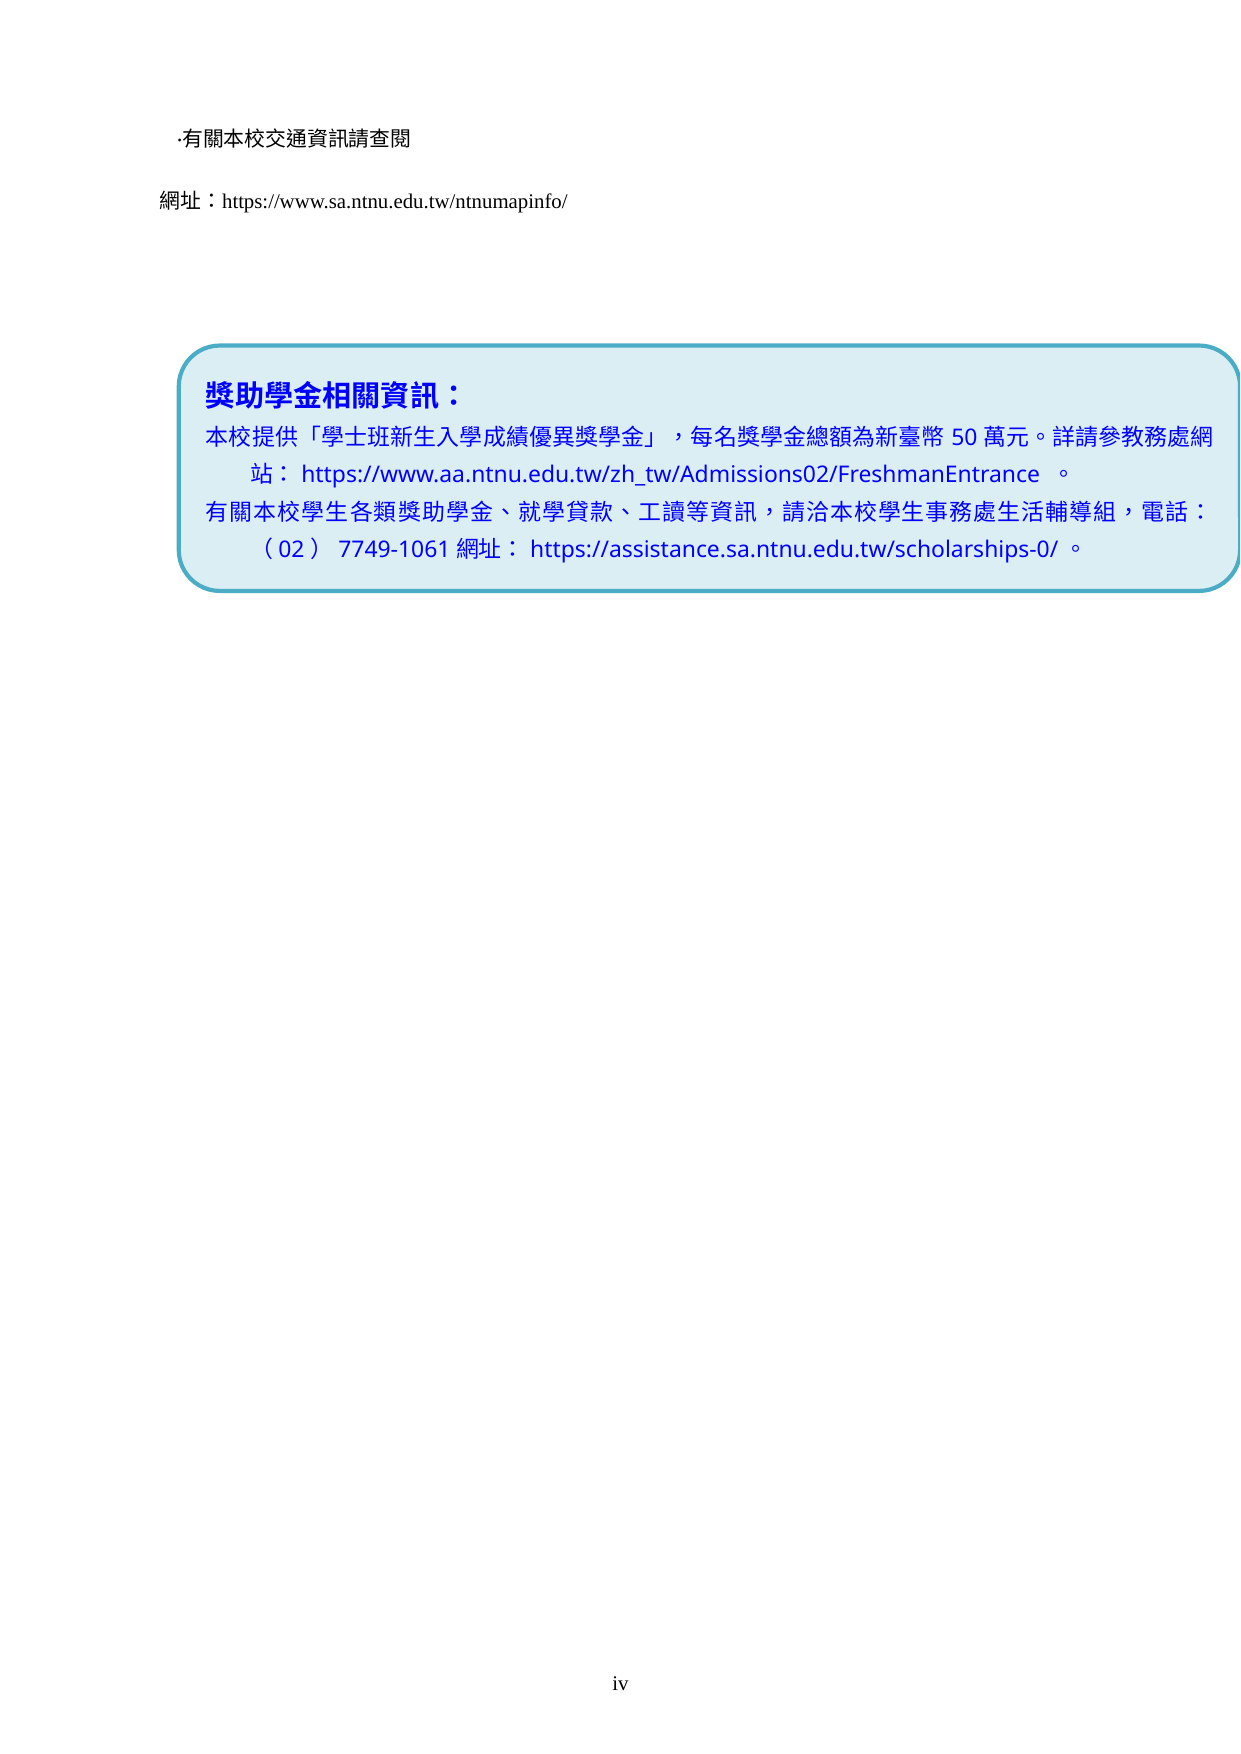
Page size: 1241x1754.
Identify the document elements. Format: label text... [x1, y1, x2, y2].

table_header ‧有關本校交通資訊請查閱 網址：https://www.sa.ntnu.edu.tw/ntnumapinfo/ [106, 96, 1172, 283]
